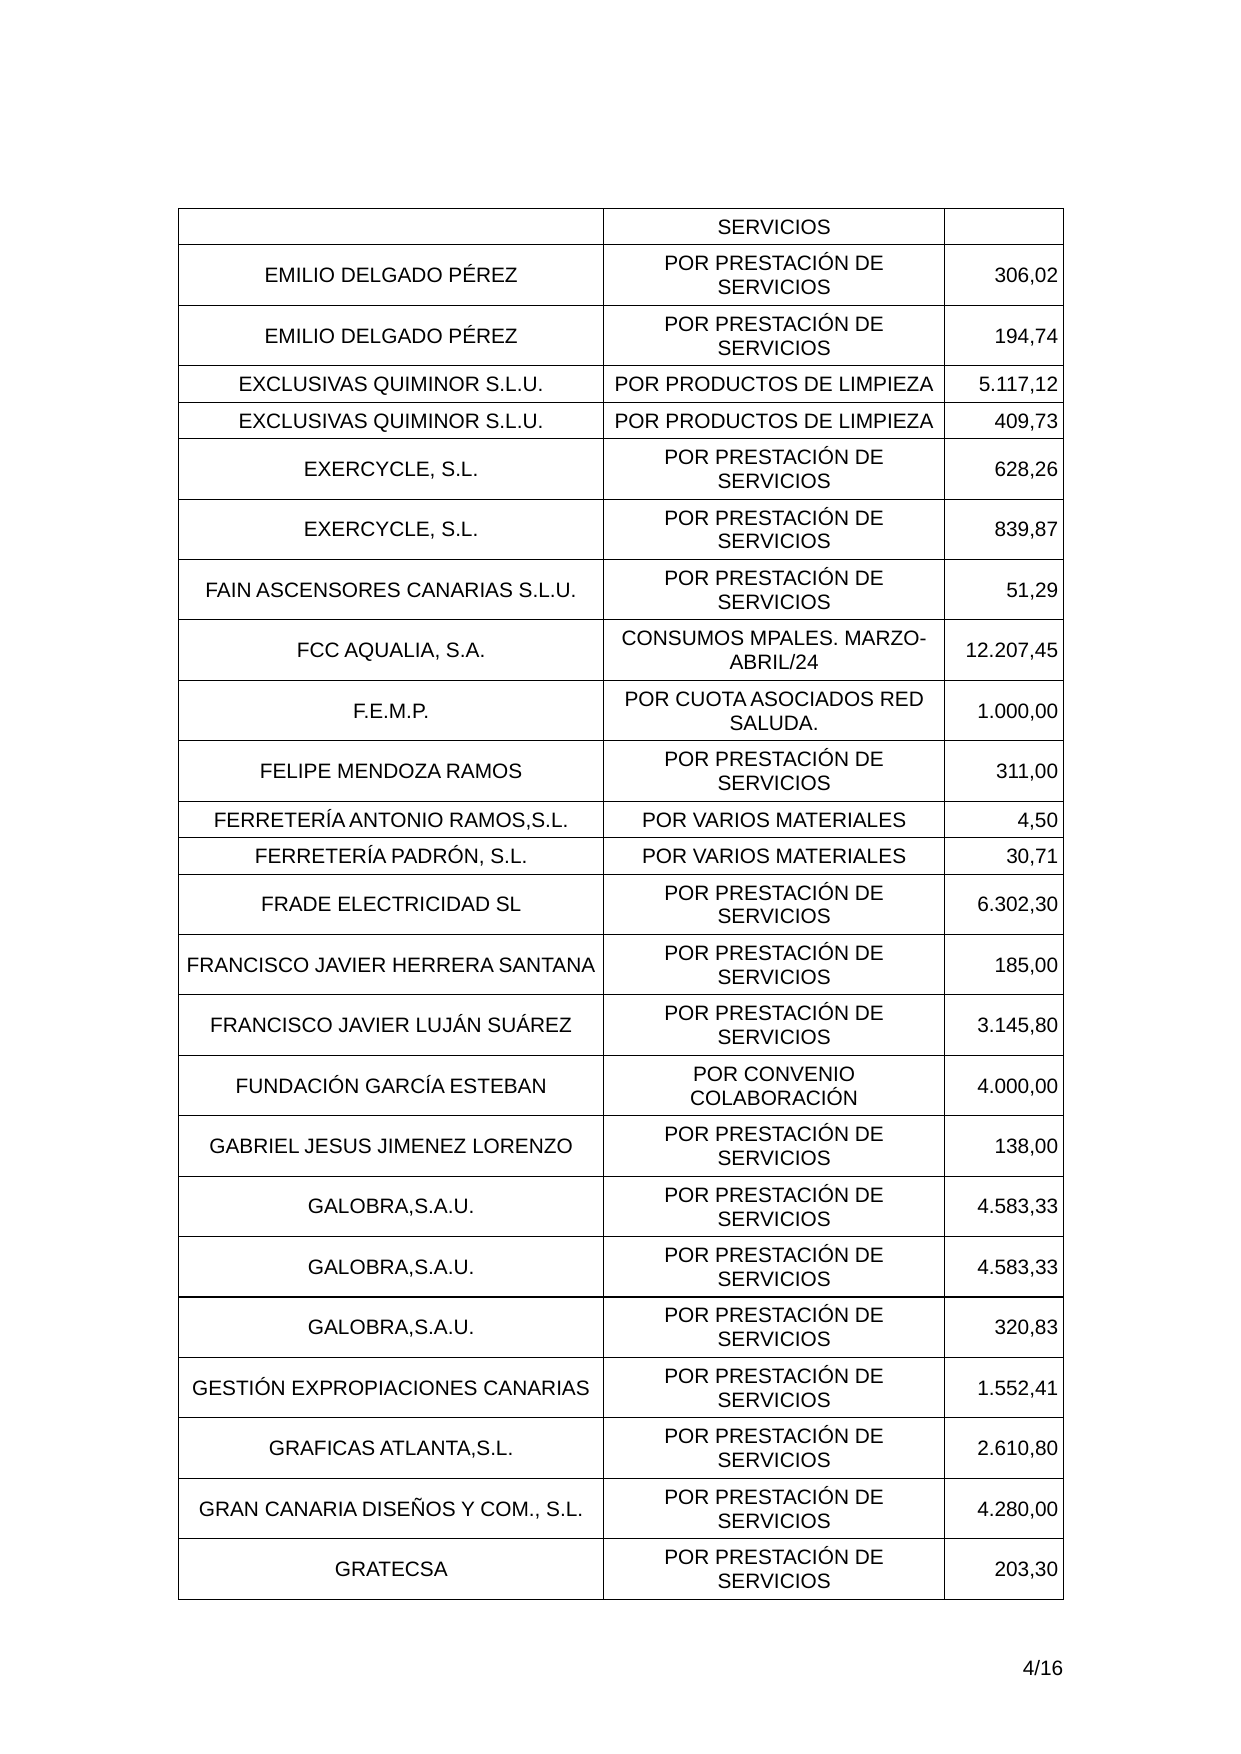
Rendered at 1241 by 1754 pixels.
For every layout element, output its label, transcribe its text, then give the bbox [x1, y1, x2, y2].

table_cell POR PRESTACIÓN DE SERVICIOS [604, 306, 944, 365]
table_cell POR CONVENIO COLABORACIÓN [604, 1056, 944, 1115]
table_cell POR PRESTACIÓN DE SERVICIOS [604, 1237, 944, 1296]
table_cell EMILIO DELGADO PÉREZ [179, 306, 603, 365]
table_cell 1.552,41 [945, 1358, 1063, 1417]
table_cell POR PRESTACIÓN DE SERVICIOS [604, 1418, 944, 1478]
table_cell 6.302,30 [945, 875, 1063, 934]
table_cell POR CUOTA ASOCIADOS RED SALUDA. [604, 681, 944, 740]
table_cell [945, 209, 1063, 244]
table_cell POR PRODUCTOS DE LIMPIEZA [604, 366, 944, 402]
table_cell GESTIÓN EXPROPIACIONES CANARIAS [179, 1358, 603, 1417]
table_cell 12.207,45 [945, 620, 1063, 680]
table_cell POR PRESTACIÓN DE SERVICIOS [604, 1479, 944, 1538]
table_cell 30,71 [945, 838, 1063, 873]
table_cell POR PRODUCTOS DE LIMPIEZA [604, 403, 944, 438]
table_cell GALOBRA,S.A.U. [179, 1237, 603, 1296]
table_cell 4.000,00 [945, 1056, 1063, 1115]
table_cell EXERCYCLE, S.L. [179, 439, 603, 498]
table_cell [179, 209, 603, 244]
table_cell CONSUMOS MPALES. MARZO-ABRIL/24 [604, 620, 944, 680]
table_cell POR PRESTACIÓN DE SERVICIOS [604, 1177, 944, 1236]
table_cell 51,29 [945, 560, 1063, 619]
table_cell POR PRESTACIÓN DE SERVICIOS [604, 500, 944, 559]
table_cell 306,02 [945, 245, 1063, 305]
table_cell SERVICIOS [604, 209, 944, 244]
table_cell GALOBRA,S.A.U. [179, 1298, 603, 1357]
table_cell F.E.M.P. [179, 681, 603, 740]
table_cell 3.145,80 [945, 995, 1063, 1055]
table_cell POR PRESTACIÓN DE SERVICIOS [604, 439, 944, 498]
table_cell 1.000,00 [945, 681, 1063, 740]
table_cell FAIN ASCENSORES CANARIAS S.L.U. [179, 560, 603, 619]
table_cell 4,50 [945, 802, 1063, 837]
table_cell FERRETERÍA PADRÓN, S.L. [179, 838, 603, 873]
table_cell 4.280,00 [945, 1479, 1063, 1538]
table_cell 839,87 [945, 500, 1063, 559]
table_cell FERRETERÍA ANTONIO RAMOS,S.L. [179, 802, 603, 837]
table_cell 320,83 [945, 1298, 1063, 1357]
table_cell EMILIO DELGADO PÉREZ [179, 245, 603, 305]
table_cell POR PRESTACIÓN DE SERVICIOS [604, 875, 944, 934]
table_cell GRAN CANARIA DISEÑOS Y COM., S.L. [179, 1479, 603, 1538]
table_cell 138,00 [945, 1116, 1063, 1176]
table_cell GABRIEL JESUS JIMENEZ LORENZO [179, 1116, 603, 1176]
table_cell EXCLUSIVAS QUIMINOR S.L.U. [179, 366, 603, 402]
table_cell GRAFICAS ATLANTA,S.L. [179, 1418, 603, 1478]
table_cell EXERCYCLE, S.L. [179, 500, 603, 559]
table_cell POR PRESTACIÓN DE SERVICIOS [604, 560, 944, 619]
table_cell 409,73 [945, 403, 1063, 438]
table_cell FRADE ELECTRICIDAD SL [179, 875, 603, 934]
table_cell POR PRESTACIÓN DE SERVICIOS [604, 1358, 944, 1417]
table_cell POR VARIOS MATERIALES [604, 838, 944, 873]
table_cell 203,30 [945, 1539, 1063, 1598]
table_cell 194,74 [945, 306, 1063, 365]
table_cell 185,00 [945, 935, 1063, 994]
table_cell 311,00 [945, 741, 1063, 801]
table_cell 4.583,33 [945, 1177, 1063, 1236]
table_cell 4.583,33 [945, 1237, 1063, 1296]
table_cell POR PRESTACIÓN DE SERVICIOS [604, 1298, 944, 1357]
table_cell POR PRESTACIÓN DE SERVICIOS [604, 935, 944, 994]
table_cell FELIPE MENDOZA RAMOS [179, 741, 603, 801]
table_cell 628,26 [945, 439, 1063, 498]
table_cell POR PRESTACIÓN DE SERVICIOS [604, 1116, 944, 1176]
table_cell POR PRESTACIÓN DE SERVICIOS [604, 741, 944, 801]
table_cell POR PRESTACIÓN DE SERVICIOS [604, 245, 944, 305]
table_cell GRATECSA [179, 1539, 603, 1598]
table_cell FRANCISCO JAVIER LUJÁN SUÁREZ [179, 995, 603, 1055]
table_cell FUNDACIÓN GARCÍA ESTEBAN [179, 1056, 603, 1115]
table_cell EXCLUSIVAS QUIMINOR S.L.U. [179, 403, 603, 438]
table_cell 5.117,12 [945, 366, 1063, 402]
table_cell FRANCISCO JAVIER HERRERA SANTANA [179, 935, 603, 994]
table_cell POR VARIOS MATERIALES [604, 802, 944, 837]
table_cell POR PRESTACIÓN DE SERVICIOS [604, 1539, 944, 1598]
table_cell GALOBRA,S.A.U. [179, 1177, 603, 1236]
table_cell POR PRESTACIÓN DE SERVICIOS [604, 995, 944, 1055]
table_cell 2.610,80 [945, 1418, 1063, 1478]
table_cell FCC AQUALIA, S.A. [179, 620, 603, 680]
